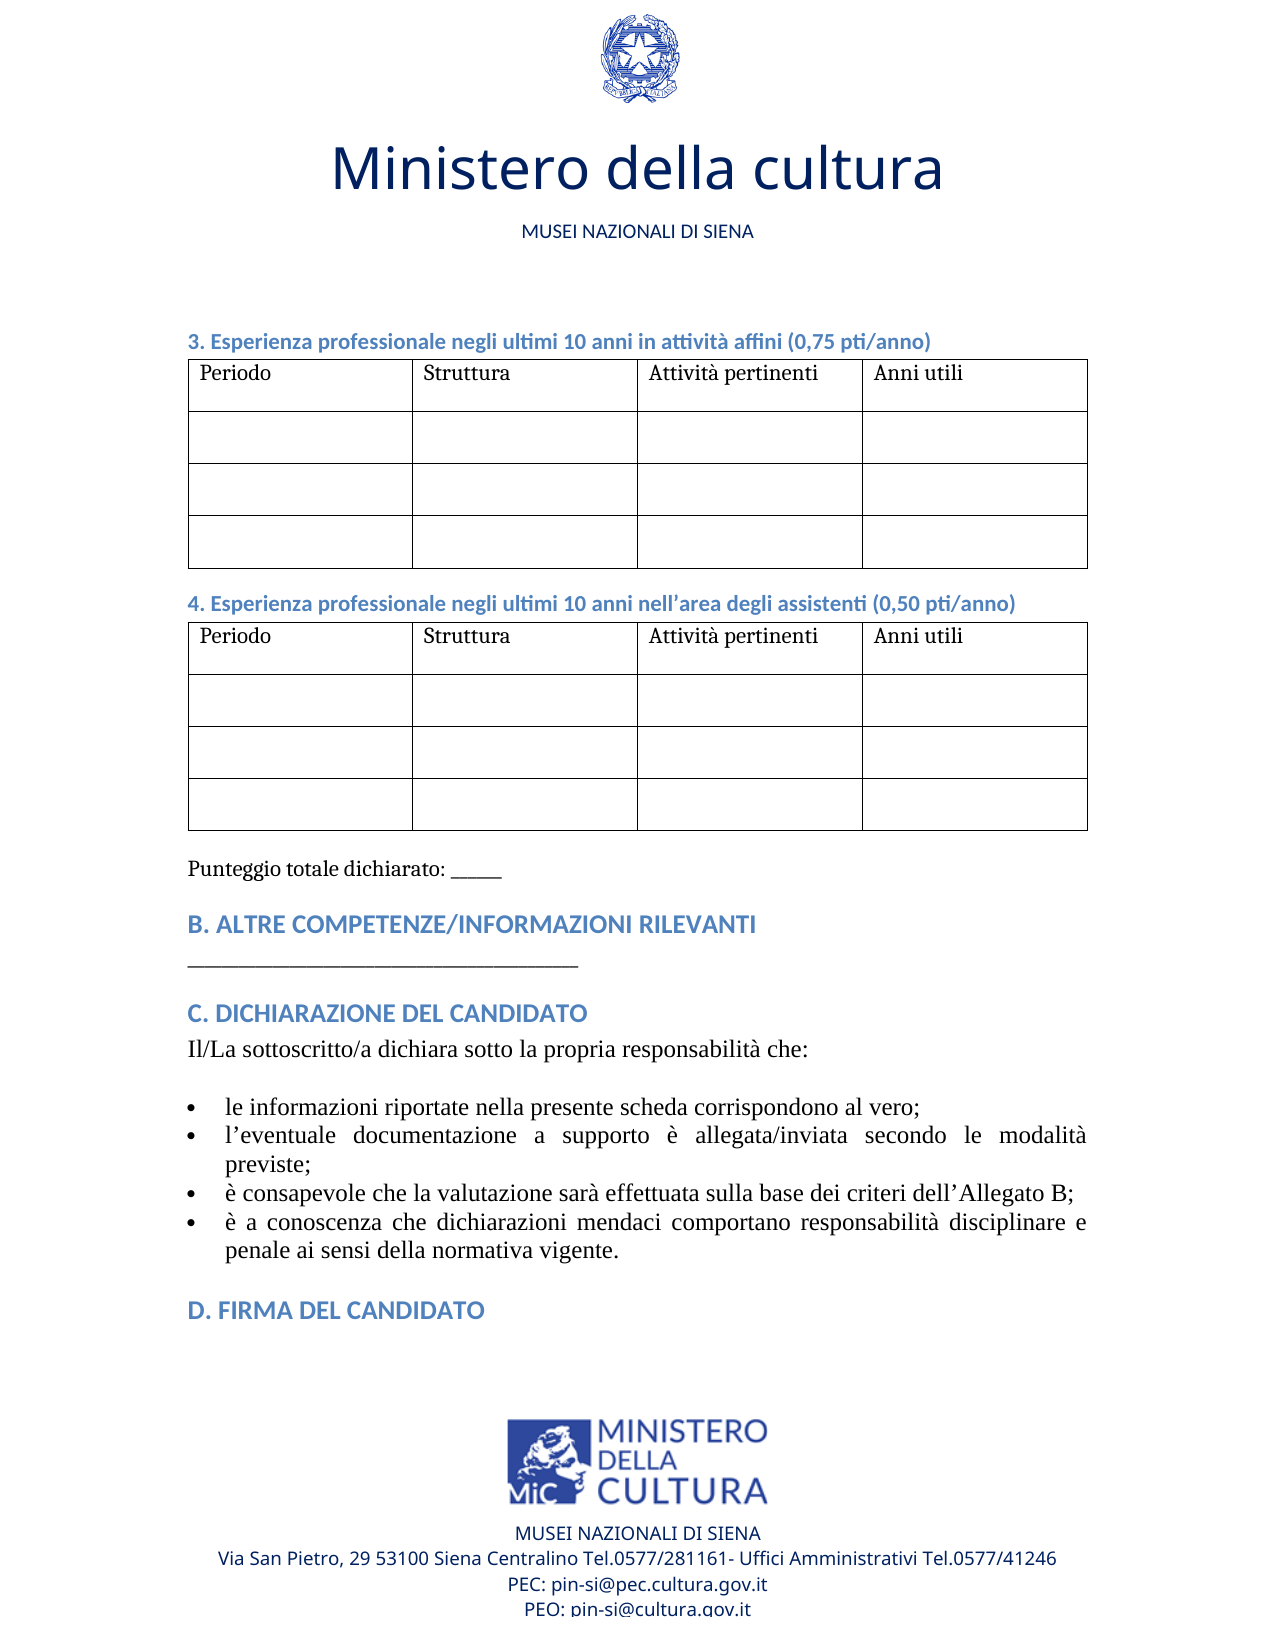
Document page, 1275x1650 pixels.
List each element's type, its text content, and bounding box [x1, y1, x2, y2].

table_header Anni utili [863, 623, 1087, 674]
subtitle 4. Esperienza professionale negli ultimi 10 anni nell’area degli assistenti (0,50 pti/anno) [187, 589, 1087, 617]
table_cell [638, 727, 862, 778]
table_cell [413, 464, 637, 515]
table_header Periodo [189, 623, 412, 674]
table_cell [863, 464, 1087, 515]
subtitle 3. Esperienza professionale negli ultimi 10 anni in attività affini (0,75 pti/anno) [187, 327, 1087, 355]
table_cell [189, 412, 412, 463]
picture [599, 14, 681, 103]
table_cell [189, 464, 412, 515]
table_cell [413, 779, 637, 830]
table_cell [863, 727, 1087, 778]
table_cell [189, 727, 412, 778]
table_cell [863, 412, 1087, 463]
table_cell [638, 412, 862, 463]
table_cell [189, 516, 412, 567]
subtitle B. ALTRE COMPETENZE/INFORMAZIONI RILEVANTI [187, 907, 1087, 940]
picture [507, 1418, 768, 1506]
table_cell [863, 675, 1087, 726]
table_cell [638, 779, 862, 830]
table_header Struttura [413, 623, 637, 674]
list è a conoscenza che dichiarazioni mendaci comportano responsabilità disciplinare e penale ai sensi della normativa vigente. [187, 1207, 1087, 1264]
text Il/La sottoscritto/a dichiara sotto la propria responsabilità che: [187, 1034, 1087, 1063]
table_cell [638, 675, 862, 726]
table_cell [413, 675, 637, 726]
text ______________________________________________ [187, 945, 1087, 971]
table_cell [638, 516, 862, 567]
table_cell [863, 516, 1087, 567]
table_cell [189, 779, 412, 830]
subtitle C. DICHIARAZIONE DEL CANDIDATO [187, 996, 1087, 1029]
table_header Attività pertinenti [638, 360, 862, 411]
table_header Struttura [413, 360, 637, 411]
table_cell [189, 675, 412, 726]
table_cell [413, 516, 637, 567]
list l’eventuale documentazione a supporto è allegata/inviata secondo le modalità previste; [187, 1121, 1087, 1178]
list le informazioni riportate nella presente scheda corrispondono al vero; [187, 1092, 1087, 1121]
table_cell [413, 412, 637, 463]
text Punteggio totale dichiarato: ______ [187, 856, 1087, 882]
table_cell [863, 779, 1087, 830]
table_header Anni utili [863, 360, 1087, 411]
table_header Attività pertinenti [638, 623, 862, 674]
table_cell [638, 464, 862, 515]
list è consapevole che la valutazione sarà effettuata sulla base dei criteri dell’Allegato B; [187, 1178, 1087, 1207]
table_cell [413, 727, 637, 778]
table_header Periodo [189, 360, 412, 411]
subtitle D. FIRMA DEL CANDIDATO [187, 1293, 1087, 1326]
